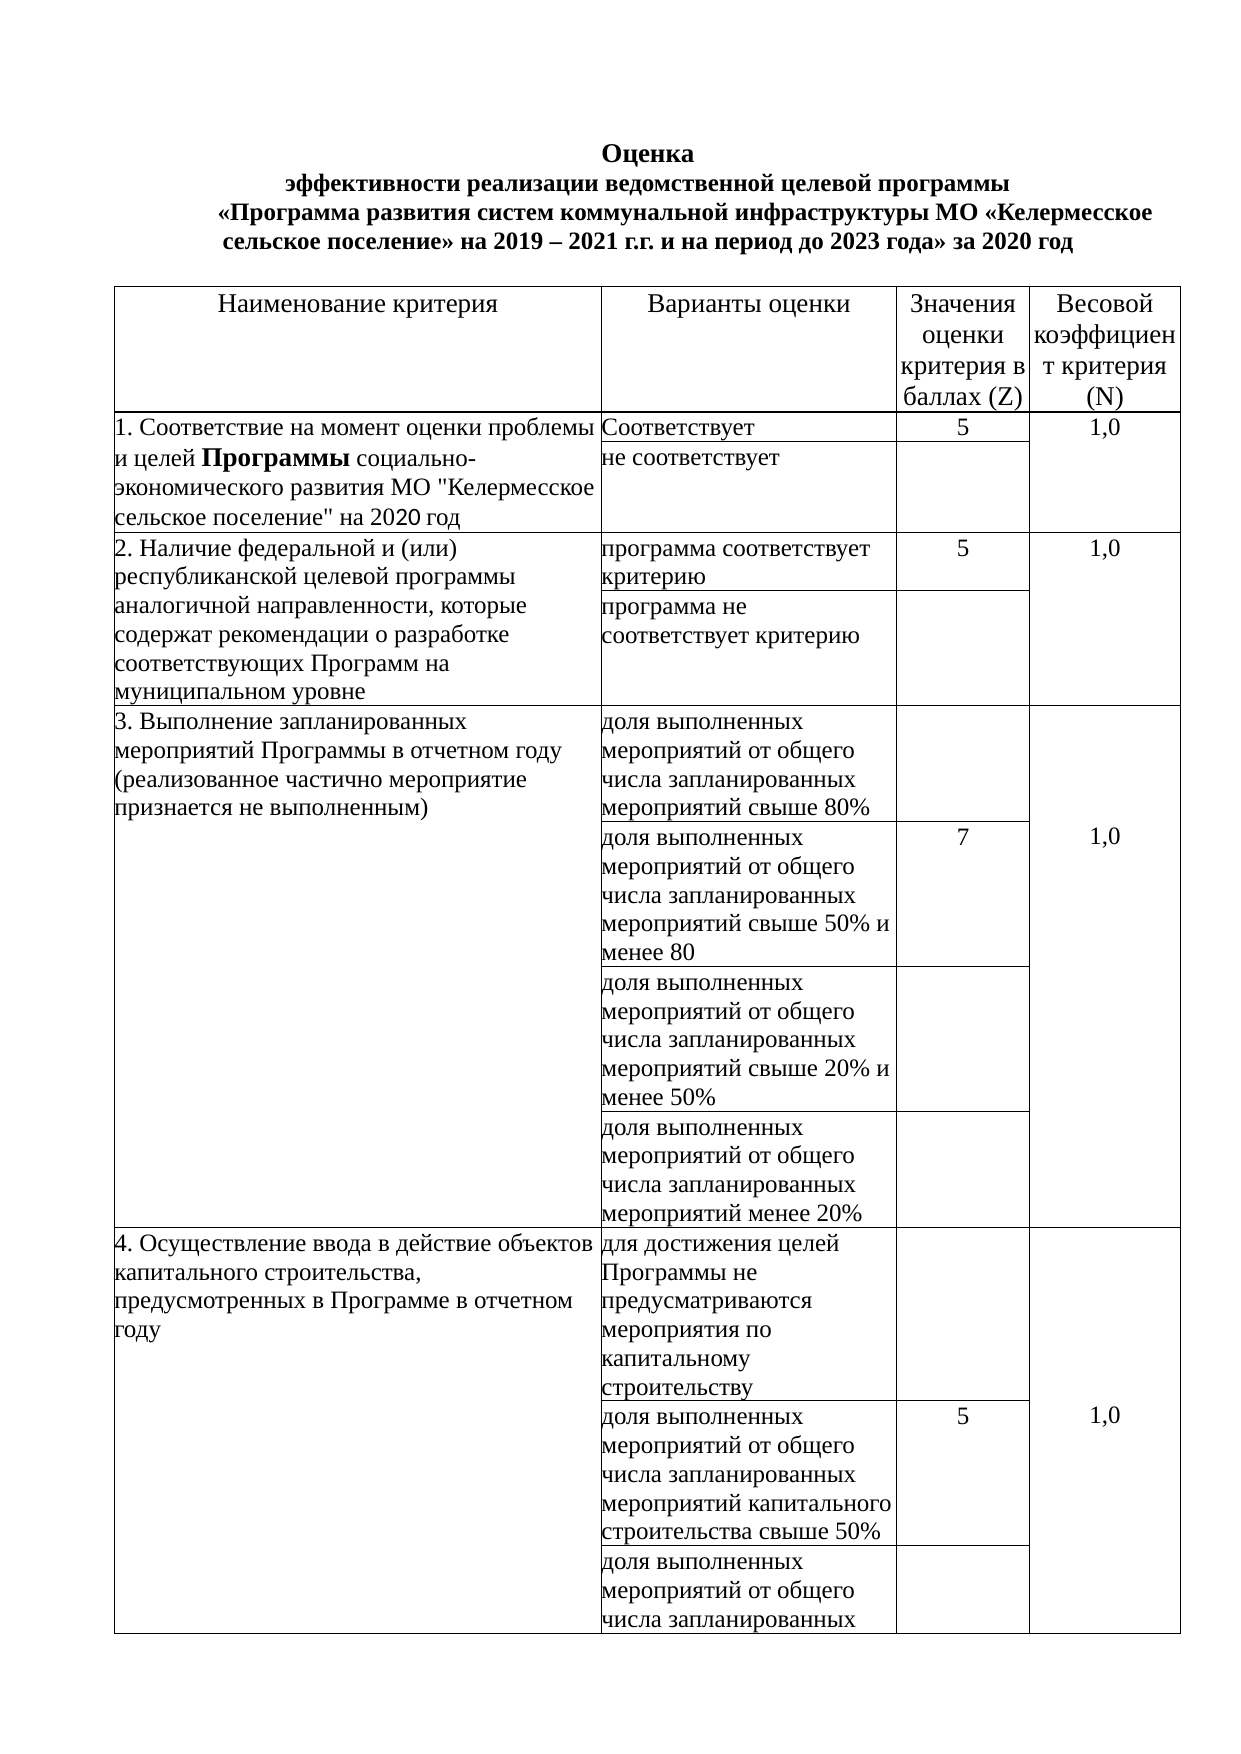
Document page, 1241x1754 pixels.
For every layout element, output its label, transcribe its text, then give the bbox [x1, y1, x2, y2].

table_cell Соответствует [602, 413, 896, 441]
table_cell доля выполненных мероприятий от общего числа запланированных [602, 1546, 896, 1632]
table_cell 1,0 [1030, 1228, 1180, 1632]
table_cell 2. Наличие федеральной и (или) республиканской целевой программы аналогичной направленности, которые содержат рекомендации о разработке соответствующих Программ на муниципальном уровне [115, 533, 601, 705]
table_cell доля выполненных мероприятий от общего числа запланированных мероприятий капитального строительства свыше 50% [602, 1401, 896, 1545]
table_cell 1,0 [1030, 413, 1180, 532]
table_cell 1. Соответствие на момент оценки проблемы и целей Программы социально-экономического развития МО "Келермесское сельское поселение" на 2020 год [115, 413, 601, 532]
table_cell [897, 1546, 1029, 1632]
table_cell 5 [897, 1401, 1029, 1545]
table_cell [897, 967, 1029, 1111]
table_cell 1,0 [1030, 706, 1180, 1227]
table_cell 5 [897, 533, 1029, 590]
table_header Наименование критерия [115, 287, 601, 411]
table_cell программа соответствует критерию [602, 533, 896, 590]
table_header Варианты оценки [602, 287, 896, 411]
table_cell доля выполненных мероприятий от общего числа запланированных мероприятий свыше 20% и менее 50% [602, 967, 896, 1111]
subtitle Оценка эффективности реализации ведомственной целевой программы [114, 137, 1181, 197]
table_header Весовой коэффициент критерия (N) [1030, 287, 1180, 411]
table_cell не соответствует [602, 442, 896, 532]
table_cell 1,0 [1030, 533, 1180, 705]
table_cell 5 [897, 413, 1029, 441]
table_cell для достижения целей Программы не предусматриваются мероприятия по капитальному строительству [602, 1228, 896, 1400]
table_cell [897, 1228, 1029, 1400]
table_cell [897, 442, 1029, 532]
table_cell доля выполненных мероприятий от общего числа запланированных мероприятий свыше 80% [602, 706, 896, 821]
table_cell [897, 1112, 1029, 1227]
table_cell [897, 591, 1029, 705]
text «Программа развития систем коммунальной инфраструктуры МО «Келермесское сельское поселение» на 2019 – 2021 г.г. и на период до 2023 года» за 2020 год [114, 197, 1181, 254]
table_header Значения оценки критерия в баллах (Z) [897, 287, 1029, 411]
table_cell доля выполненных мероприятий от общего числа запланированных мероприятий менее 20% [602, 1112, 896, 1227]
table_cell доля выполненных мероприятий от общего числа запланированных мероприятий свыше 50% и менее 80 [602, 822, 896, 966]
table_cell программа не соответствует критерию [602, 591, 896, 705]
table_cell 3. Выполнение запланированных мероприятий Программы в отчетном году (реализованное частично мероприятие признается не выполненным) [115, 706, 601, 1227]
table_cell [897, 706, 1029, 821]
table_cell 7 [897, 822, 1029, 966]
table_cell 4. Осуществление ввода в действие объектов капитального строительства, предусмотренных в Программе в отчетном году [115, 1228, 601, 1632]
